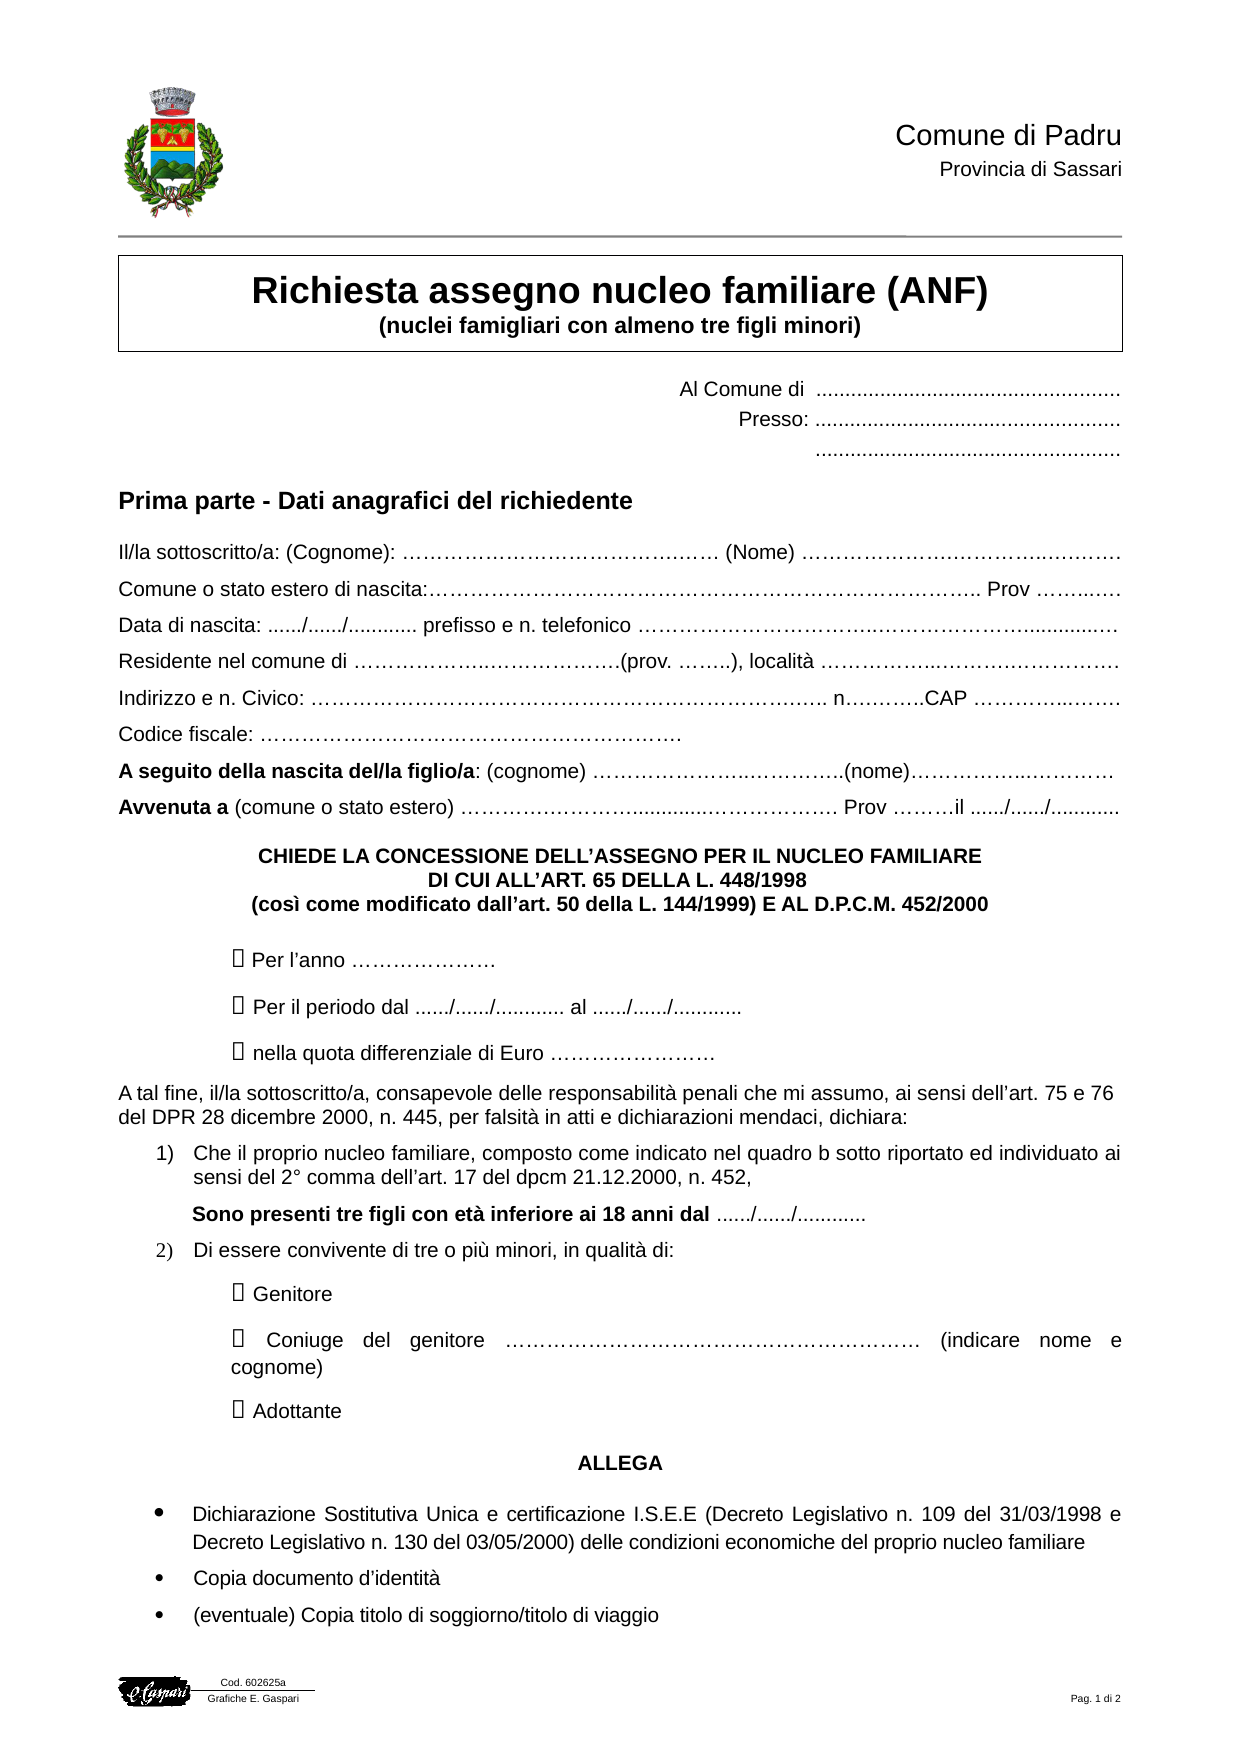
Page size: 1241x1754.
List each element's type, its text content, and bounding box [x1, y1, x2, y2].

text Provincia di Sassari [224, 157, 1122, 181]
list Di essere convivente di tre o più minori, in qualità di: [156, 1238, 1122, 1262]
picture [117, 1675, 191, 1707]
text Presso: [738, 407, 1122, 431]
text DI CUI ALL’ART. 65 DELLA L. 448/1998 [118, 868, 1122, 892]
text Il/la sottoscritto/a: (Cognome): ………………………………….…… (Nome) ………………….…………..….……. [118, 540, 1122, 564]
text  Adottante [231, 1392, 1122, 1426]
list (eventuale) Copia titolo di soggiorno/titolo di viaggio [156, 1603, 1122, 1627]
text Sono presenti tre figli con età inferiore ai 18 anni dal ....../....../............ [192, 1201, 1122, 1225]
list Copia documento d’identità [156, 1566, 1122, 1590]
text  Coniuge del genitore …………………………………………………… (indicare nome e cognome) [231, 1321, 1122, 1379]
text  Per il periodo dal ....../....../............ al ....../....../............ [231, 987, 1122, 1022]
picture [122, 87, 224, 219]
list Dichiarazione Sostitutiva Unica e certificazione I.S.E.E (Decreto Legislativo n. 109 del 31/03/1998 e Decreto Legislativo n. 130 del 03/05/2000) delle condizioni economiche del proprio nucleo familiare [154, 1502, 1122, 1553]
text Comune o stato estero di nascita:…………………………………………………………………….. Prov ……...…. [118, 576, 1122, 600]
text (così come modificato dall’art. 50 della L. 144/1999) E AL D.P.C.M. 452/2000 [118, 892, 1122, 916]
text Data di nascita: ....../....../............ prefisso e n. telefonico ……………………………..………………….............… [118, 613, 1122, 637]
text Avvenuta a (comune o stato estero) ………….………….............………………. Prov ………il ....../....../............ [118, 795, 1122, 819]
text Comune di Padru [224, 118, 1122, 152]
text Prima parte - Dati anagrafici del richiedente [118, 486, 1122, 515]
text A tal fine, il/la sottoscritto/a, consapevole delle responsabilità penali che mi assumo, ai sensi dell’art. 75 e 76 del DPR 28 dicembre 2000, n. 445, per falsità in atti e dichiarazioni mendaci, dichiara: [118, 1081, 1122, 1128]
text  nella quota differenziale di Euro …………………… [231, 1034, 1122, 1068]
text Indirizzo e n. Civico: …………………………………………………………….….. n….……..CAP …………...……. [118, 686, 1122, 710]
text Al Comune di [679, 377, 1122, 401]
text Codice fiscale: ……………………………………………………. [118, 722, 1122, 746]
text ALLEGA [118, 1451, 1122, 1475]
text A seguito della nascita del/la figlio/a: (cognome) …………………..…………..(nome)……………...………… [118, 759, 1122, 783]
subtitle CHIEDE LA CONCESSIONE DELL’ASSEGNO PER IL NUCLEO FAMILIARE [118, 844, 1122, 868]
table_header Richiesta assegno nucleo familiare (ANF) (nuclei famigliari con almeno tre figli minori) [119, 256, 1122, 351]
text  Per l’anno ………………… [231, 941, 1122, 975]
text  Genitore [231, 1274, 1122, 1309]
list Che il proprio nucleo familiare, composto come indicato nel quadro b sotto riportato ed individuato ai sensi del 2° comma dell’art. 17 del dpcm 21.12.2000, n. 452, [156, 1141, 1122, 1189]
text Residente nel comune di ………………..……………….(prov. ……..), località ……………...……….……………. [118, 649, 1122, 673]
